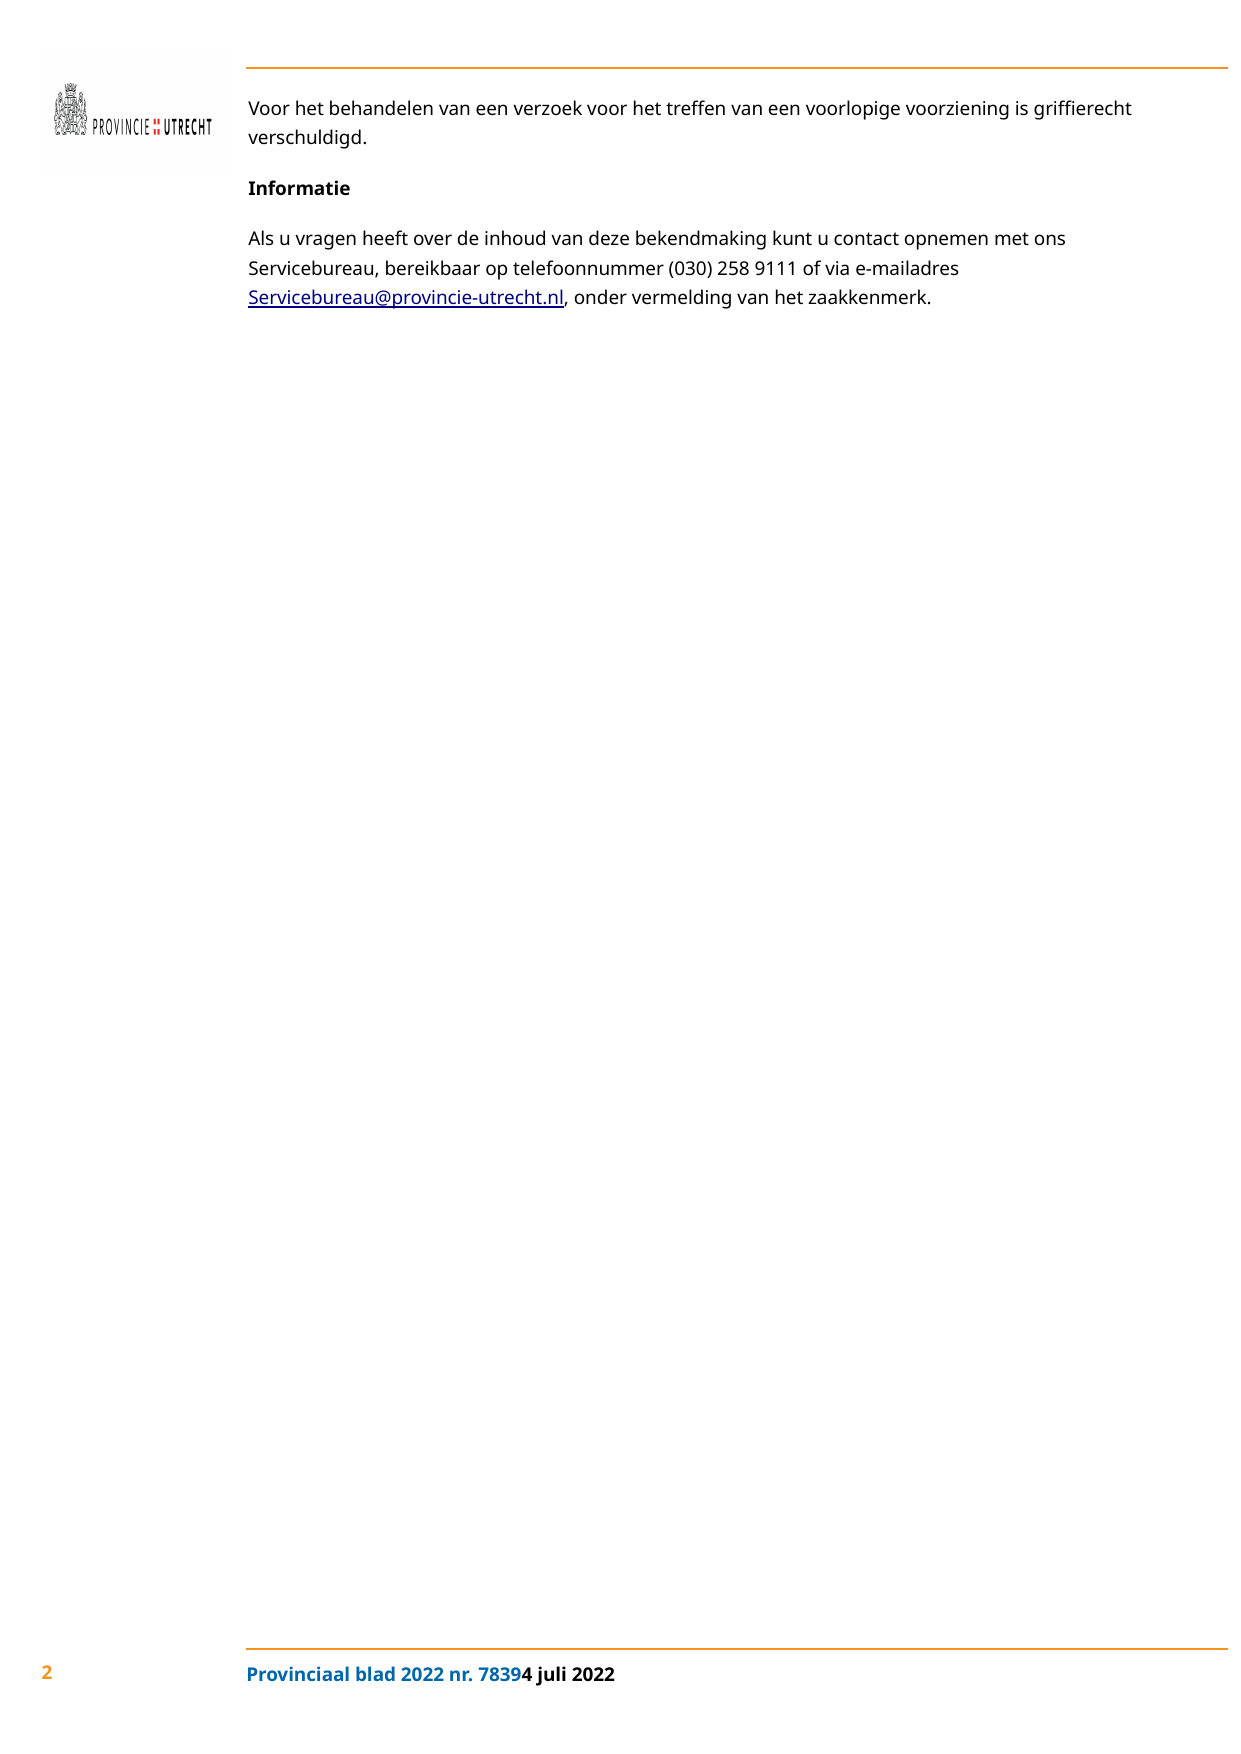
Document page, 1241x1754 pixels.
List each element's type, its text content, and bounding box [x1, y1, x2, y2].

text Als u vragen heeft over de inhoud van deze bekendmaking kunt u contact opnemen met ons Servicebureau, bereikbaar op telefoonnummer (030) 258 9111 of via e-mailadres Servicebureau@provincie-utrecht.nl, onder vermelding van het zaakkenmerk. [248, 225, 1152, 310]
text Voor het behandelen van een verzoek voor het treffen van een voorlopige voorziening is griffierecht verschuldigd. [248, 95, 1152, 150]
text Informatie [248, 175, 1152, 201]
picture [41, 47, 231, 172]
